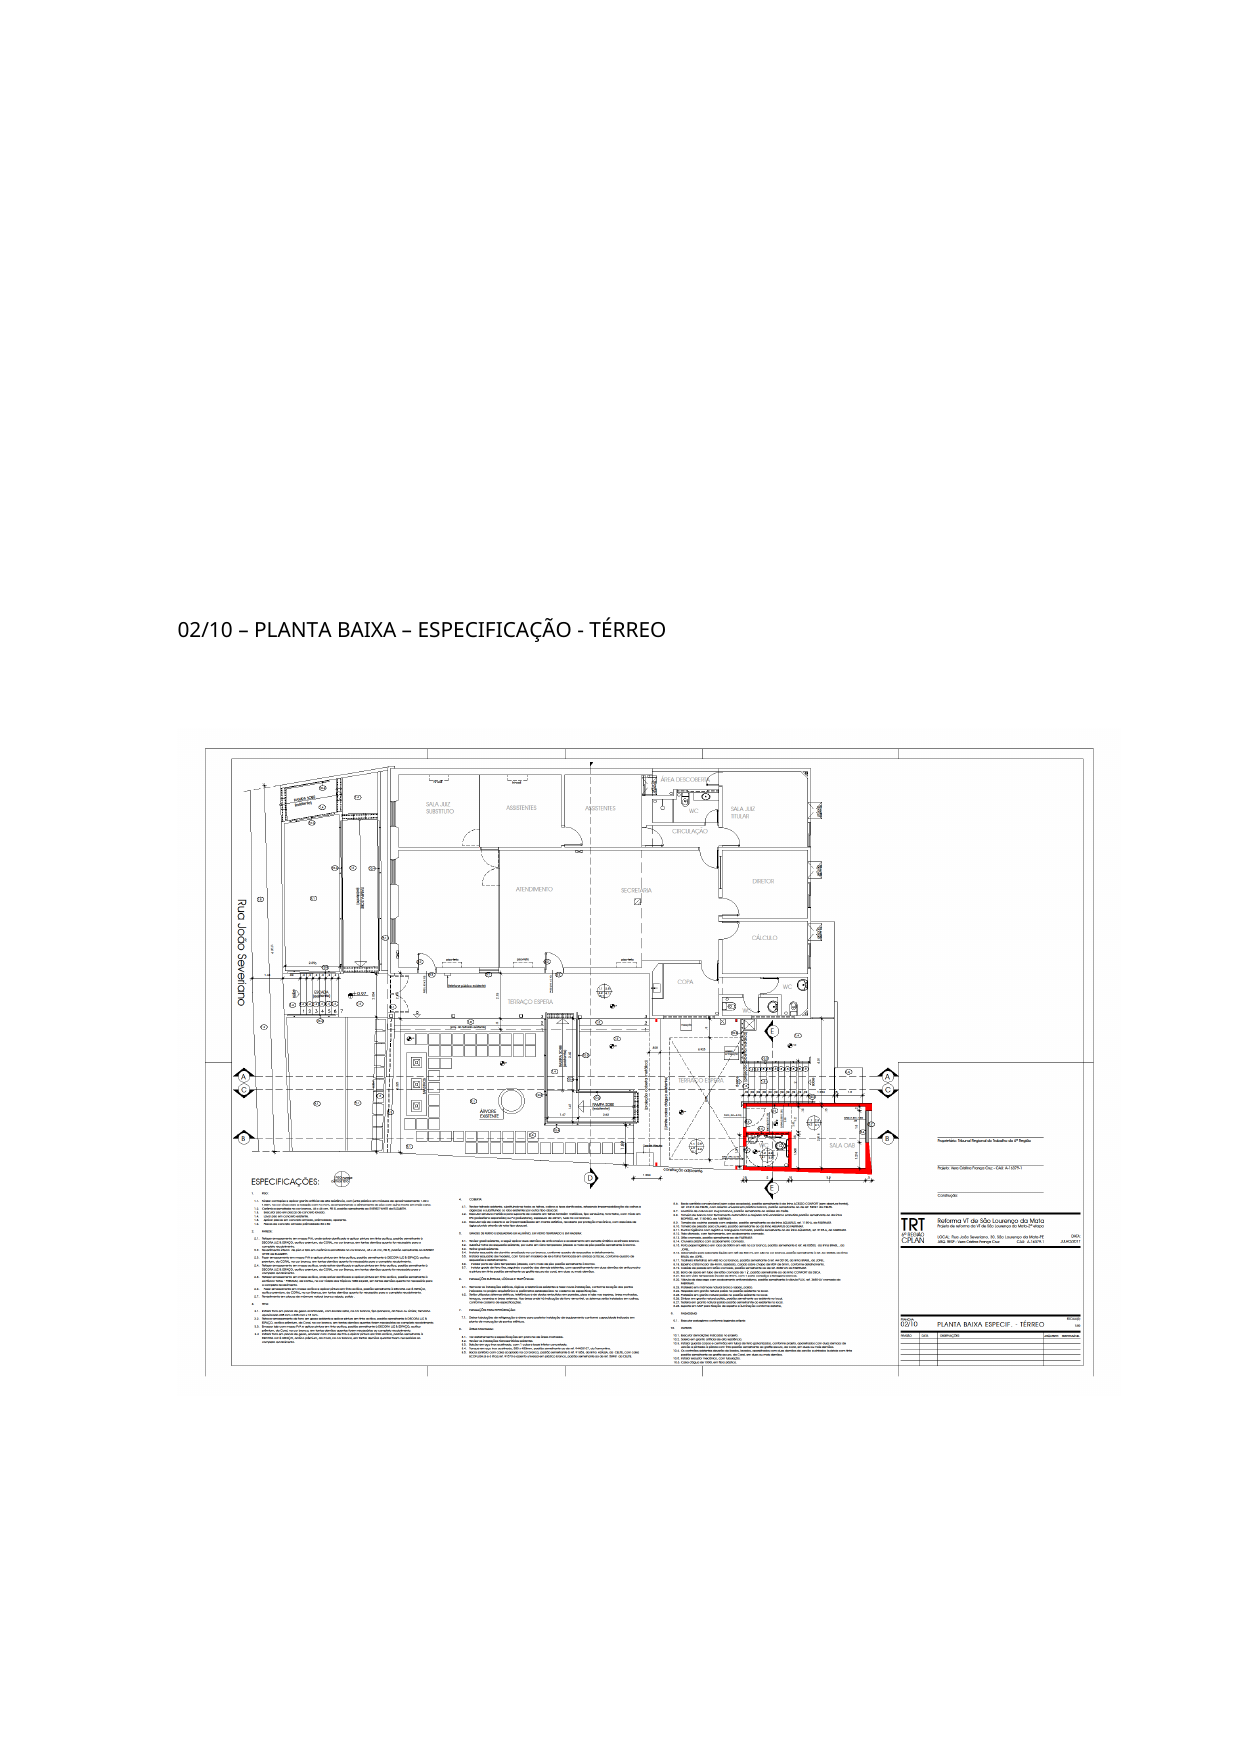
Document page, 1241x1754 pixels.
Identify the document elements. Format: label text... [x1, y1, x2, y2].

text 02/10 – PLANTA BAIXA – ESPECIFICAÇÃO - TÉRREO [177, 615, 1115, 644]
